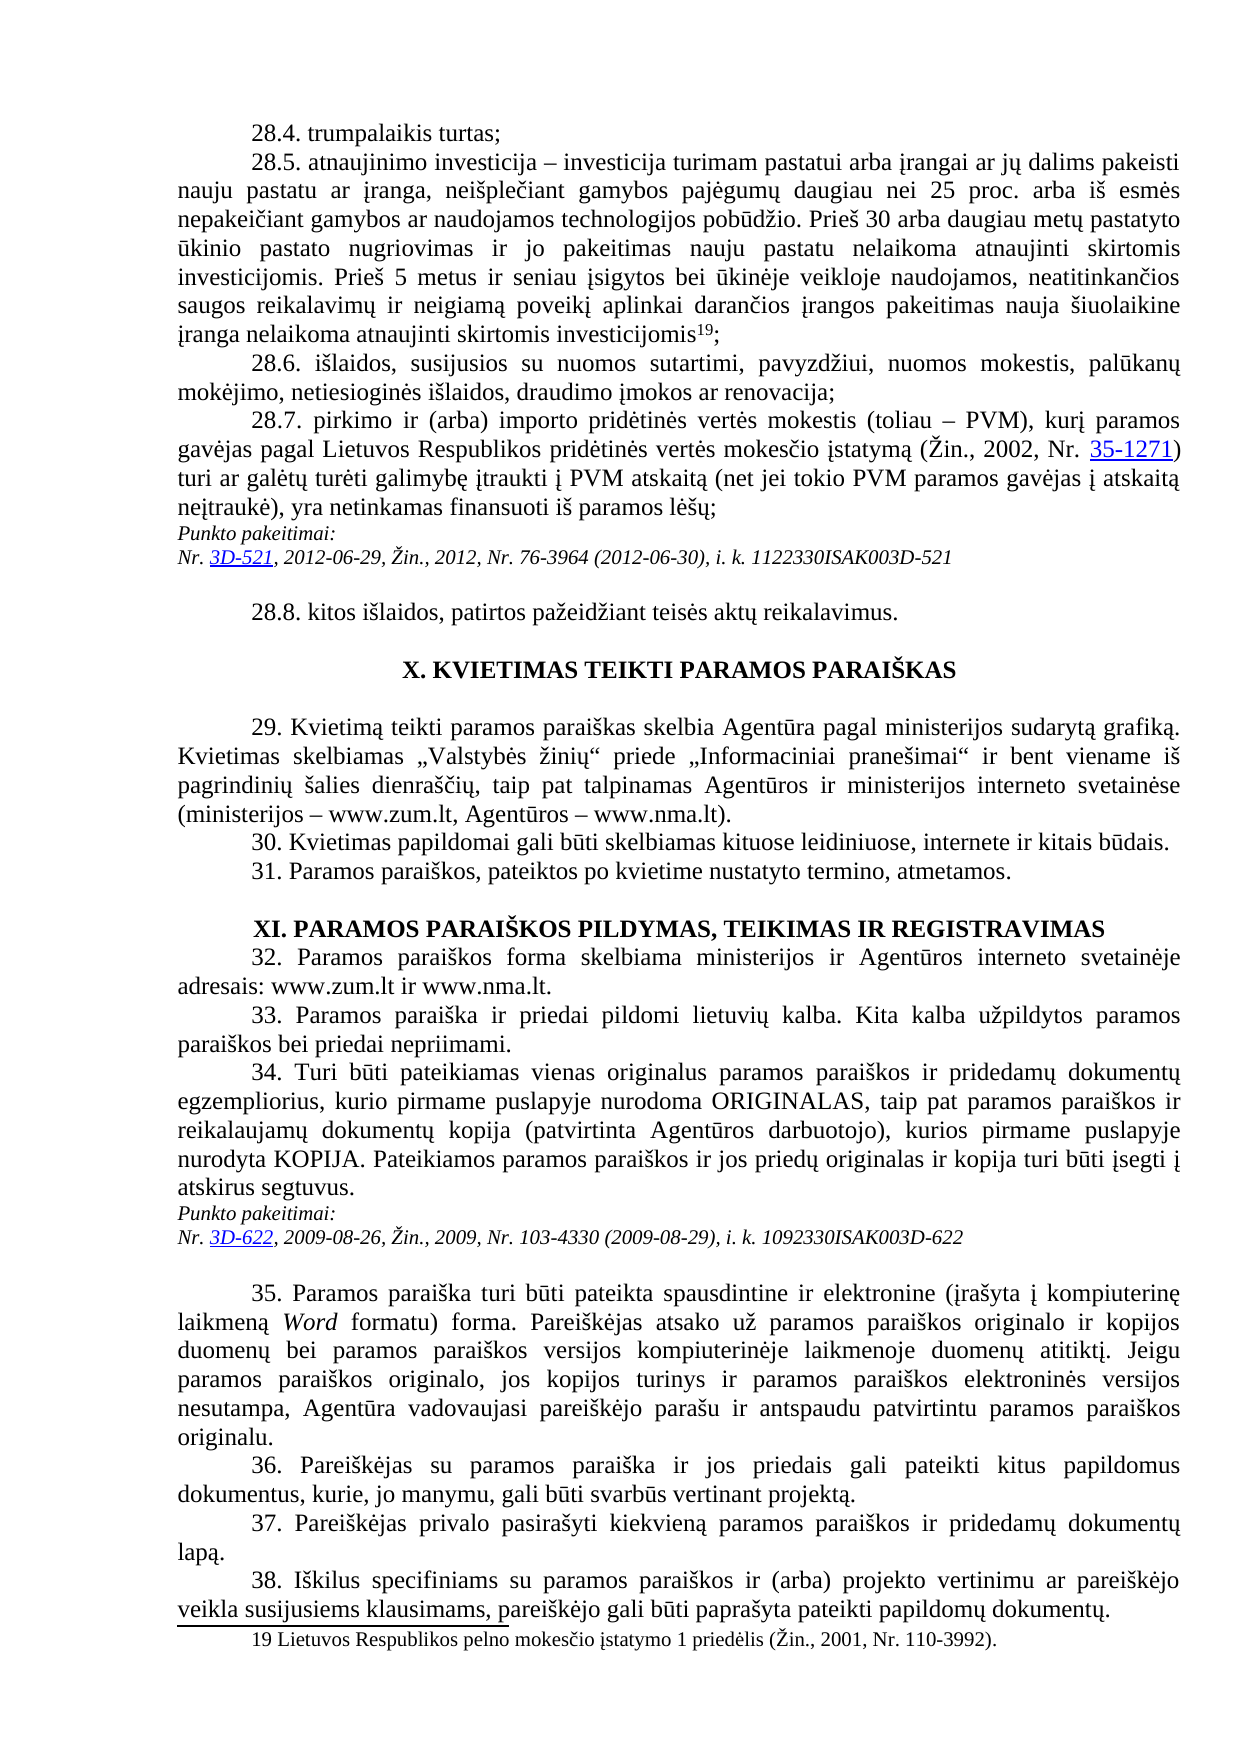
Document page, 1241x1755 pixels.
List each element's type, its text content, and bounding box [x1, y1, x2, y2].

text 28.7. pirkimo ir (arba) importo pridėtinės vertės mokestis (toliau – PVM), kurį paramos gavėjas pagal Lietuvos Respublikos pridėtinės vertės mokesčio įstatymą (Žin., 2002, Nr. 35-1271) turi ar galėtų turėti galimybę įtraukti į PVM atskaitą (net jei tokio PVM paramos gavėjas į atskaitą neįtraukė), yra netinkamas finansuoti iš paramos lėšų; [177, 406, 1181, 521]
text X. KVIETIMAS TEIKTI PARAMOS PARAIŠKAS [177, 655, 1181, 684]
text Punkto pakeitimai: [177, 1201, 1181, 1225]
text 38. Iškilus specifiniams su paramos paraiškos ir (arba) projekto vertinimu ar pareiškėjo veikla susijusiems klausimams, pareiškėjo gali būti paprašyta pateikti papildomų dokumentų. [177, 1566, 1181, 1623]
text 30. Kvietimas papildomai gali būti skelbiamas kituose leidiniuose, internete ir kitais būdais. [177, 827, 1181, 856]
text Punkto pakeitimai: [177, 521, 1181, 545]
text 28.5. atnaujinimo investicija – investicija turimam pastatui arba įrangai ar jų dalims pakeisti nauju pastatu ar įranga, neišplečiant gamybos pajėgumų daugiau nei 25 proc. arba iš esmės nepakeičiant gamybos ar naudojamos technologijos pobūdžio. Prieš 30 arba daugiau metų pastatyto ūkinio pastato nugriovimas ir jo pakeitimas nauju pastatu nelaikoma atnaujinti skirtomis investicijomis. Prieš 5 metus ir seniau įsigytos bei ūkinėje veikloje naudojamos, neatitinkančios saugos reikalavimų ir neigiamą poveikį aplinkai darančios įrangos pakeitimas nauja šiuolaikine įranga nelaikoma atnaujinti skirtomis investicijomis; [177, 147, 1181, 348]
text 32. Paramos paraiškos forma skelbiama ministerijos ir Agentūros interneto svetainėje adresais: www.zum.lt ir www.nma.lt. [177, 942, 1181, 1000]
text Lietuvos Respublikos pelno mokesčio įstatymo 1 priedėlis (Žin., 2001, Nr. 110-3992). [177, 1627, 1181, 1651]
text 34. Turi būti pateikiamas vienas originalus paramos paraiškos ir pridedamų dokumentų egzempliorius, kurio pirmame puslapyje nurodoma ORIGINALAS, taip pat paramos paraiškos ir reikalaujamų dokumentų kopija (patvirtinta Agentūros darbuotojo), kurios pirmame puslapyje nurodyta KOPIJA. Pateikiamos paramos paraiškos ir jos priedų originalas ir kopija turi būti įsegti į atskirus segtuvus. [177, 1057, 1181, 1201]
text Nr. 3D-521, 2012-06-29, Žin., 2012, Nr. 76-3964 (2012-06-30), i. k. 1122330ISAK003D-521 [177, 545, 1181, 569]
text 29. Kvietimą teikti paramos paraiškas skelbia Agentūra pagal ministerijos sudarytą grafiką. Kvietimas skelbiamas „Valstybės žinių“ priede „Informaciniai pranešimai“ ir bent viename iš pagrindinių šalies dienraščių, taip pat talpinamas Agentūros ir ministerijos interneto svetainėse (ministerijos – www.zum.lt, Agentūros – www.nma.lt). [177, 712, 1181, 827]
text 33. Paramos paraiška ir priedai pildomi lietuvių kalba. Kita kalba užpildytos paramos paraiškos bei priedai nepriimami. [177, 1000, 1181, 1057]
text 31. Paramos paraiškos, pateiktos po kvietime nustatyto termino, atmetamos. [177, 856, 1181, 885]
text 28.4. trumpalaikis turtas; [177, 118, 1181, 147]
text Nr. 3D-622, 2009-08-26, Žin., 2009, Nr. 103-4330 (2009-08-29), i. k. 1092330ISAK003D-622 [177, 1225, 1181, 1249]
text XI. PARAMOS PARAIŠKOS PILDYMAS, TEIKIMAS IR REGISTRAVIMAS [177, 914, 1181, 942]
text 28.8. kitos išlaidos, patirtos pažeidžiant teisės aktų reikalavimus. [177, 597, 1181, 626]
text 37. Pareiškėjas privalo pasirašyti kiekvieną paramos paraiškos ir pridedamų dokumentų lapą. [177, 1508, 1181, 1566]
text 36. Pareiškėjas su paramos paraiška ir jos priedais gali pateikti kitus papildomus dokumentus, kurie, jo manymu, gali būti svarbūs vertinant projektą. [177, 1451, 1181, 1508]
text 28.6. išlaidos, susijusios su nuomos sutartimi, pavyzdžiui, nuomos mokestis, palūkanų mokėjimo, netiesioginės išlaidos, draudimo įmokos ar renovacija; [177, 348, 1181, 406]
text 35. Paramos paraiška turi būti pateikta spausdintine ir elektronine (įrašyta į kompiuterinę laikmeną Word formatu) forma. Pareiškėjas atsako už paramos paraiškos originalo ir kopijos duomenų bei paramos paraiškos versijos kompiuterinėje laikmenoje duomenų atitiktį. Jeigu paramos paraiškos originalo, jos kopijos turinys ir paramos paraiškos elektroninės versijos nesutampa, Agentūra vadovaujasi pareiškėjo parašu ir antspaudu patvirtintu paramos paraiškos originalu. [177, 1278, 1181, 1451]
